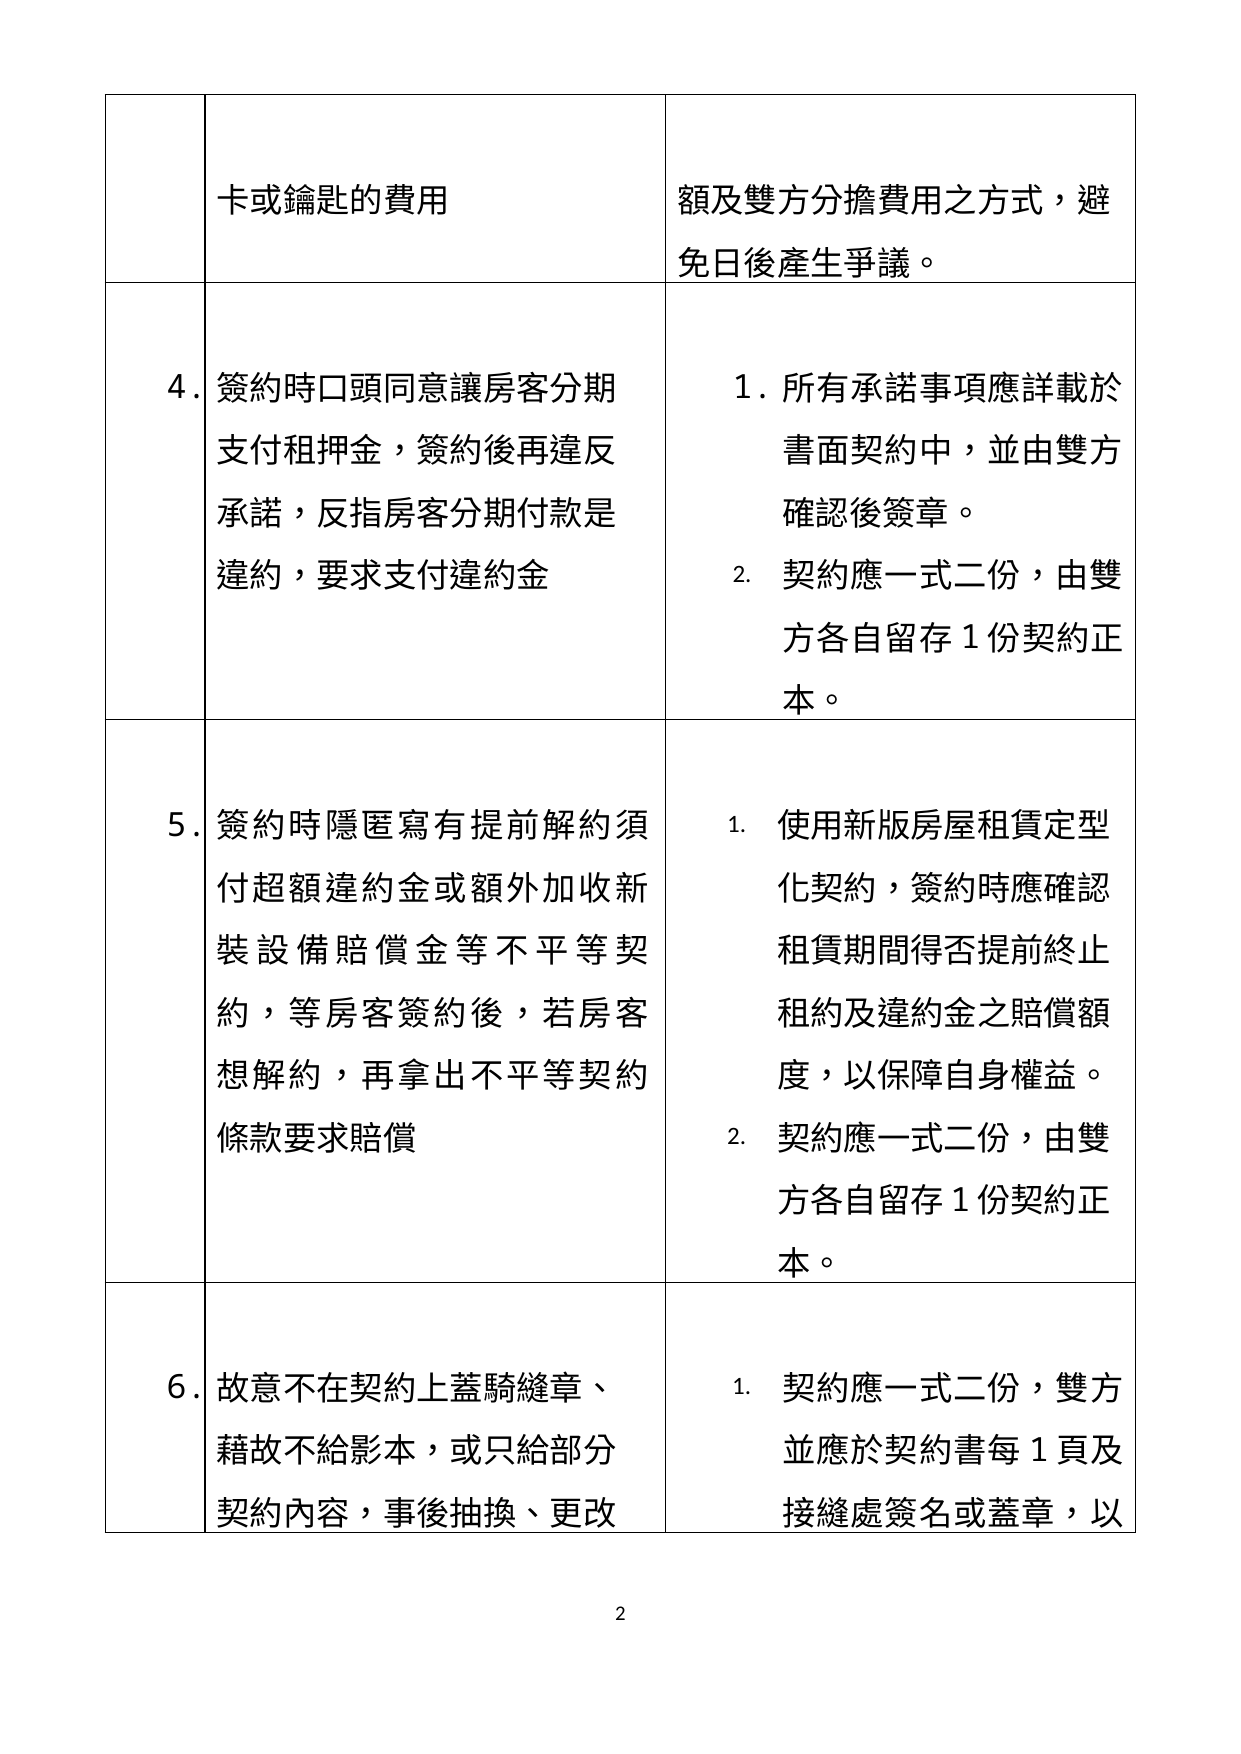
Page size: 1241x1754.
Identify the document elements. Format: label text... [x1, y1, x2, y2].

table_cell [106, 283, 204, 719]
table_cell 額及雙方分擔費用之方式，避免日後產生爭議。 [666, 95, 1135, 282]
table_cell [106, 720, 204, 1282]
table_cell 所有承諾事項應詳載於書面契約中，並由雙方確認後簽章。 契約應一式二份，由雙方各自留存1份契約正本。 [666, 283, 1135, 719]
table_cell 故意不在契約上蓋騎縫章、藉故不給影本，或只給部分契約內容，事後抽換、更改 [206, 1283, 665, 1532]
table_cell 簽約時隱匿寫有提前解約須付超額違約金或額外加收新裝設備賠償金等不平等契約，等房客簽約後，若房客想解約，再拿出不平等契約條款要求賠償 [206, 720, 665, 1282]
table_cell 卡或鑰匙的費用 [206, 95, 665, 282]
table_cell [106, 95, 204, 282]
table_cell 簽約時口頭同意讓房客分期支付租押金，簽約後再違反承諾，反指房客分期付款是違約，要求支付違約金 [206, 283, 665, 719]
table_cell 使用新版房屋租賃定型化契約，簽約時應確認租賃期間得否提前終止租約及違約金之賠償額度，以保障自身權益。 契約應一式二份，由雙方各自留存1份契約正本。 [666, 720, 1135, 1282]
table_cell [106, 1283, 204, 1532]
table_cell 契約應一式二份，雙方並應於契約書每1頁及接縫處簽名或蓋章，以 [666, 1283, 1135, 1532]
